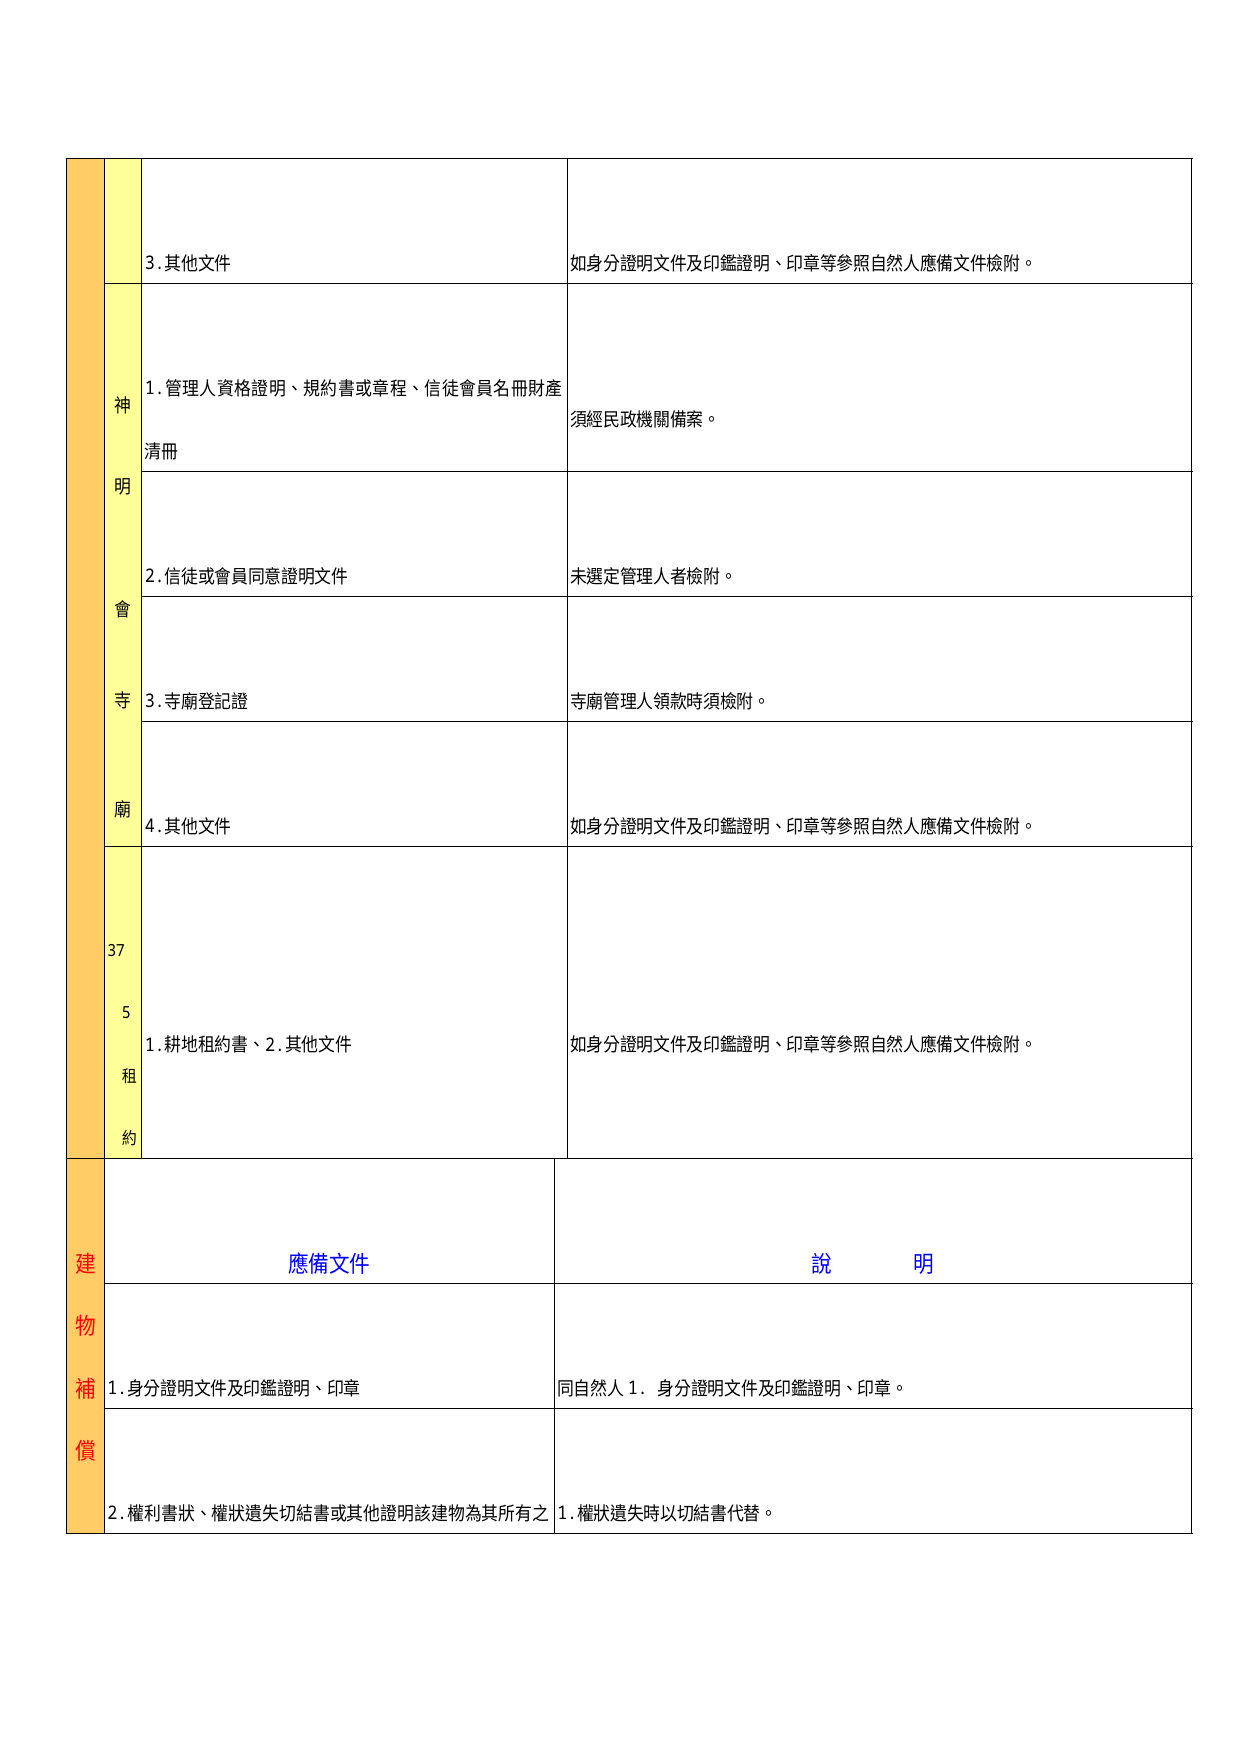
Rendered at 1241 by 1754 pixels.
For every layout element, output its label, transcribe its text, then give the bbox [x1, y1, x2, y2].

table_cell 2.信徒或會員同意證明文件 [142, 472, 567, 596]
table_cell 如身分證明文件及印鑑證明、印章等參照自然人應備文件檢附。 [568, 722, 1191, 846]
table_cell 說 明 [555, 1159, 1191, 1283]
table_cell 如身分證明文件及印鑑證明、印章等參照自然人應備文件檢附。 [568, 159, 1191, 283]
table_cell 1.身分證明文件及印鑑證明、印章 [105, 1284, 554, 1408]
table_cell 應備文件 [105, 1159, 554, 1283]
table_cell 2.權利書狀、權狀遺失切結書或其他證明該建物為其所有之 [105, 1409, 554, 1533]
table_cell 3.其他文件 [142, 159, 567, 283]
table_cell 建 物 補 償 [67, 1159, 104, 1533]
table_cell 4.其他文件 [142, 722, 567, 846]
table_cell 神 明 會 寺 廟 [105, 284, 141, 846]
table_cell [105, 159, 141, 283]
table_cell 寺廟管理人領款時須檢附。 [568, 597, 1191, 721]
table_cell 未選定管理人者檢附。 [568, 472, 1191, 596]
table_cell 同自然人1. 身分證明文件及印鑑證明、印章。 [555, 1284, 1191, 1408]
table_cell 1.權狀遺失時以切結書代替。 [555, 1409, 1191, 1533]
table_cell 須經民政機關備案。 [568, 284, 1191, 471]
table_cell 1.耕地租約書、2.其他文件 [142, 847, 567, 1158]
table_header [67, 159, 104, 1158]
table_cell 375租約 [105, 847, 141, 1158]
table_cell 1.管理人資格證明、規約書或章程、信徒會員名冊財產清冊 [142, 284, 567, 471]
table_cell 如身分證明文件及印鑑證明、印章等參照自然人應備文件檢附。 [568, 847, 1191, 1158]
table_cell 3.寺廟登記證 [142, 597, 567, 721]
